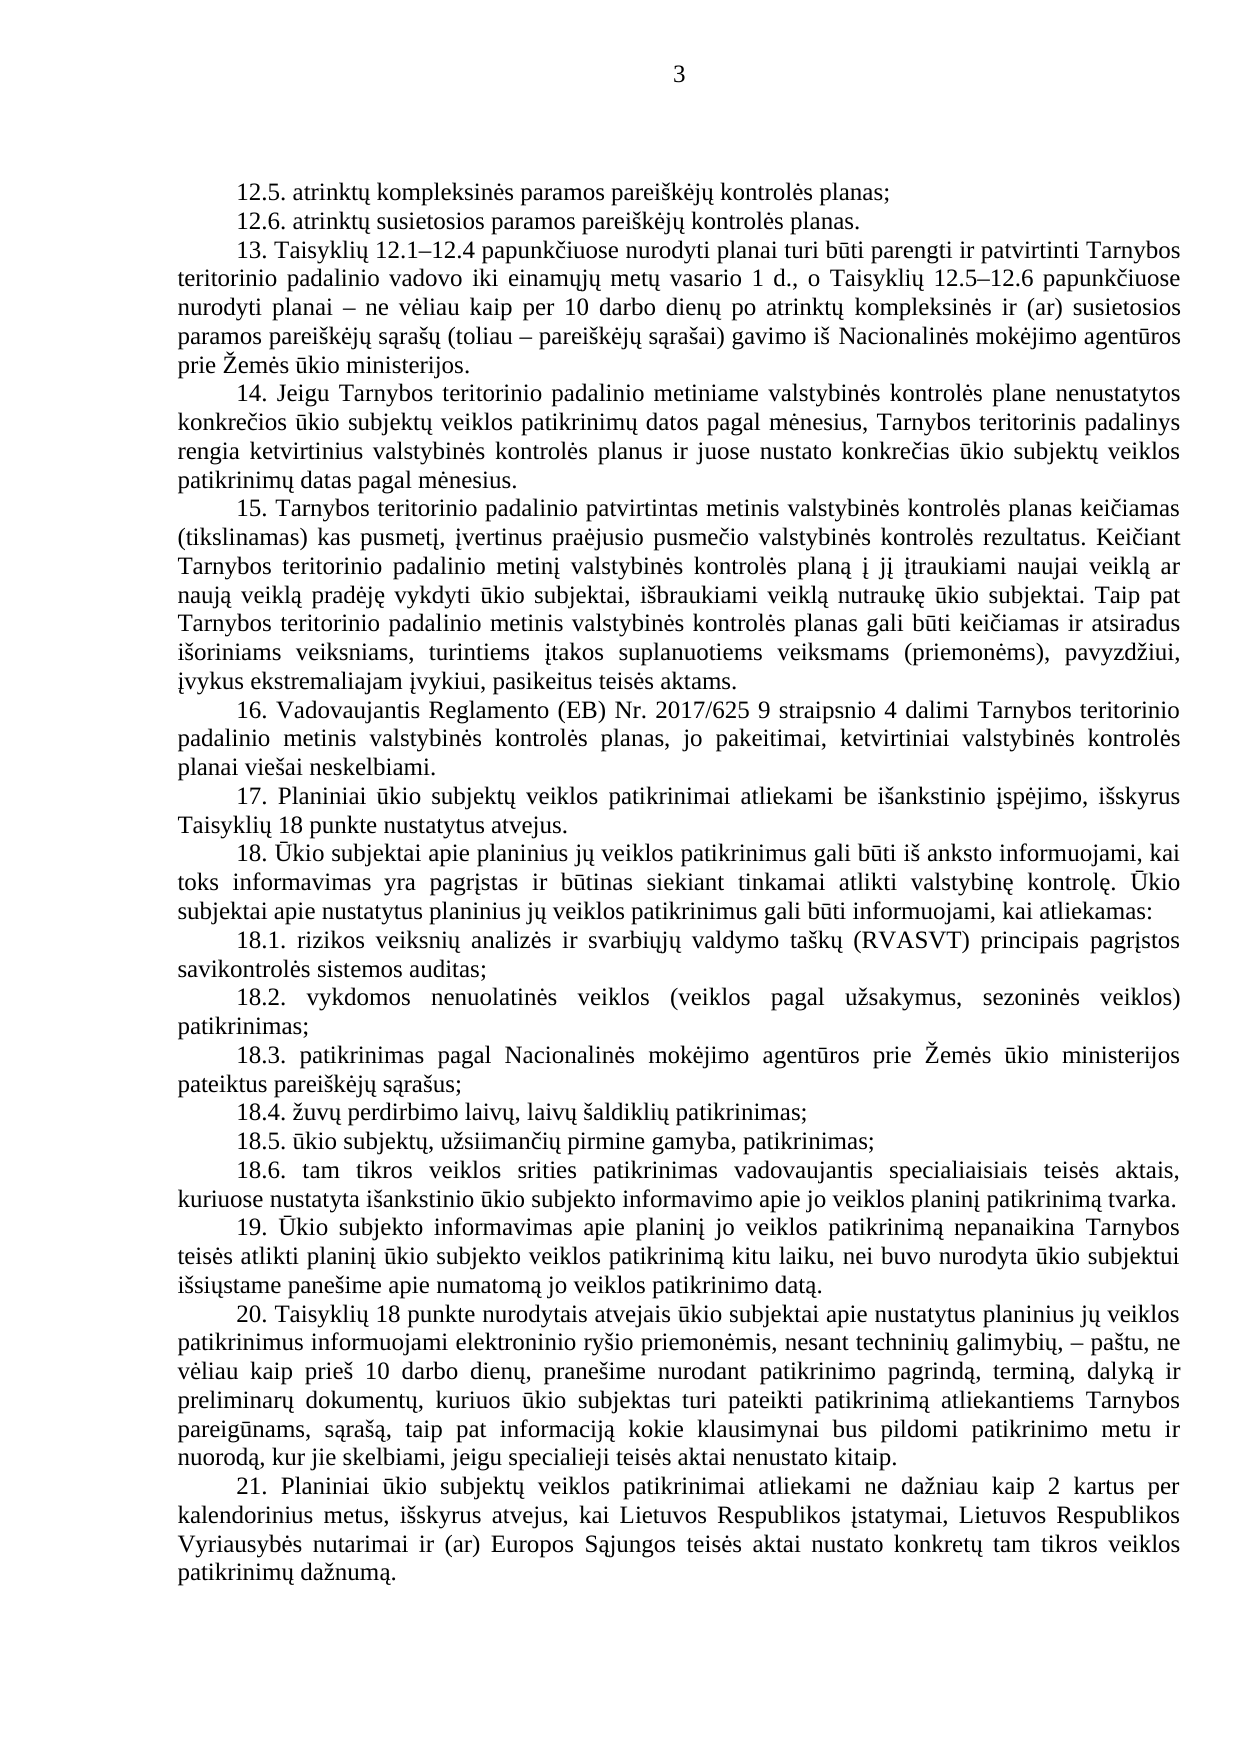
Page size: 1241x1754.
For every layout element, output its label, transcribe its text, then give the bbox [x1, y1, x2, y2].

text 15. Tarnybos teritorinio padalinio patvirtintas metinis valstybinės kontrolės planas keičiamas (tikslinamas) kas pusmetį, įvertinus praėjusio pusmečio valstybinės kontrolės rezultatus. Keičiant Tarnybos teritorinio padalinio metinį valstybinės kontrolės planą į jį įtraukiami naujai veiklą ar naują veiklą pradėję vykdyti ūkio subjektai, išbraukiami veiklą nutraukę ūkio subjektai. Taip pat Tarnybos teritorinio padalinio metinis valstybinės kontrolės planas gali būti keičiamas ir atsiradus išoriniams veiksniams, turintiems įtakos suplanuotiems veiksmams (priemonėms), pavyzdžiui, įvykus ekstremaliajam įvykiui, pasikeitus teisės aktams. [177, 493, 1181, 695]
text 16. Vadovaujantis Reglamento (EB) Nr. 2017/625 9 straipsnio 4 dalimi Tarnybos teritorinio padalinio metinis valstybinės kontrolės planas, jo pakeitimai, ketvirtiniai valstybinės kontrolės planai viešai neskelbiami. [177, 695, 1181, 781]
text 18.1. rizikos veiksnių analizės ir svarbiųjų valdymo taškų (RVASVT) principais pagrįstos savikontrolės sistemos auditas; [177, 925, 1181, 982]
text 18. Ūkio subjektai apie planinius jų veiklos patikrinimus gali būti iš anksto informuojami, kai toks informavimas yra pagrįstas ir būtinas siekiant tinkamai atlikti valstybinę kontrolę. Ūkio subjektai apie nustatytus planinius jų veiklos patikrinimus gali būti informuojami, kai atliekamas: [177, 838, 1181, 925]
text 20. Taisyklių 18 punkte nurodytais atvejais ūkio subjektai apie nustatytus planinius jų veiklos patikrinimus informuojami elektroninio ryšio priemonėmis, nesant techninių galimybių, – paštu, ne vėliau kaip prieš 10 darbo dienų, pranešime nurodant patikrinimo pagrindą, terminą, dalyką ir preliminarų dokumentų, kuriuos ūkio subjektas turi pateikti patikrinimą atliekantiems Tarnybos pareigūnams, sąrašą, taip pat informaciją kokie klausimynai bus pildomi patikrinimo metu ir nuorodą, kur jie skelbiami, jeigu specialieji teisės aktai nenustato kitaip. [177, 1299, 1181, 1471]
text 18.4. žuvų perdirbimo laivų, laivų šaldiklių patikrinimas; [177, 1097, 1181, 1126]
text 18.2. vykdomos nenuolatinės veiklos (veiklos pagal užsakymus, sezoninės veiklos) patikrinimas; [177, 982, 1181, 1040]
text 21. Planiniai ūkio subjektų veiklos patikrinimai atliekami ne dažniau kaip 2 kartus per kalendorinius metus, išskyrus atvejus, kai Lietuvos Respublikos įstatymai, Lietuvos Respublikos Vyriausybės nutarimai ir (ar) Europos Sąjungos teisės aktai nustato konkretų tam tikros veiklos patikrinimų dažnumą. [177, 1471, 1181, 1586]
text 19. Ūkio subjekto informavimas apie planinį jo veiklos patikrinimą nepanaikina Tarnybos teisės atlikti planinį ūkio subjekto veiklos patikrinimą kitu laiku, nei buvo nurodyta ūkio subjektui išsiųstame panešime apie numatomą jo veiklos patikrinimo datą. [177, 1212, 1181, 1299]
text 17. Planiniai ūkio subjektų veiklos patikrinimai atliekami be išankstinio įspėjimo, išskyrus Taisyklių 18 punkte nustatytus atvejus. [177, 781, 1181, 838]
text 14. Jeigu Tarnybos teritorinio padalinio metiniame valstybinės kontrolės plane nenustatytos konkrečios ūkio subjektų veiklos patikrinimų datos pagal mėnesius, Tarnybos teritorinis padalinys rengia ketvirtinius valstybinės kontrolės planus ir juose nustato konkrečias ūkio subjektų veiklos patikrinimų datas pagal mėnesius. [177, 378, 1181, 493]
text 12.5. atrinktų kompleksinės paramos pareiškėjų kontrolės planas; [177, 177, 1181, 206]
text 18.5. ūkio subjektų, užsiimančių pirmine gamyba, patikrinimas; [177, 1126, 1181, 1155]
text 12.6. atrinktų susietosios paramos pareiškėjų kontrolės planas. [177, 206, 1181, 235]
text 13. Taisyklių 12.1–12.4 papunkčiuose nurodyti planai turi būti parengti ir patvirtinti Tarnybos teritorinio padalinio vadovo iki einamųjų metų vasario 1 d., o Taisyklių 12.5–12.6 papunkčiuose nurodyti planai – ne vėliau kaip per 10 darbo dienų po atrinktų kompleksinės ir (ar) susietosios paramos pareiškėjų sąrašų (toliau – pareiškėjų sąrašai) gavimo iš Nacionalinės mokėjimo agentūros prie Žemės ūkio ministerijos. [177, 235, 1181, 378]
text 18.6. tam tikros veiklos srities patikrinimas vadovaujantis specialiaisiais teisės aktais, kuriuose nustatyta išankstinio ūkio subjekto informavimo apie jo veiklos planinį patikrinimą tvarka. [177, 1155, 1181, 1212]
text 18.3. patikrinimas pagal Nacionalinės mokėjimo agentūros prie Žemės ūkio ministerijos pateiktus pareiškėjų sąrašus; [177, 1040, 1181, 1097]
